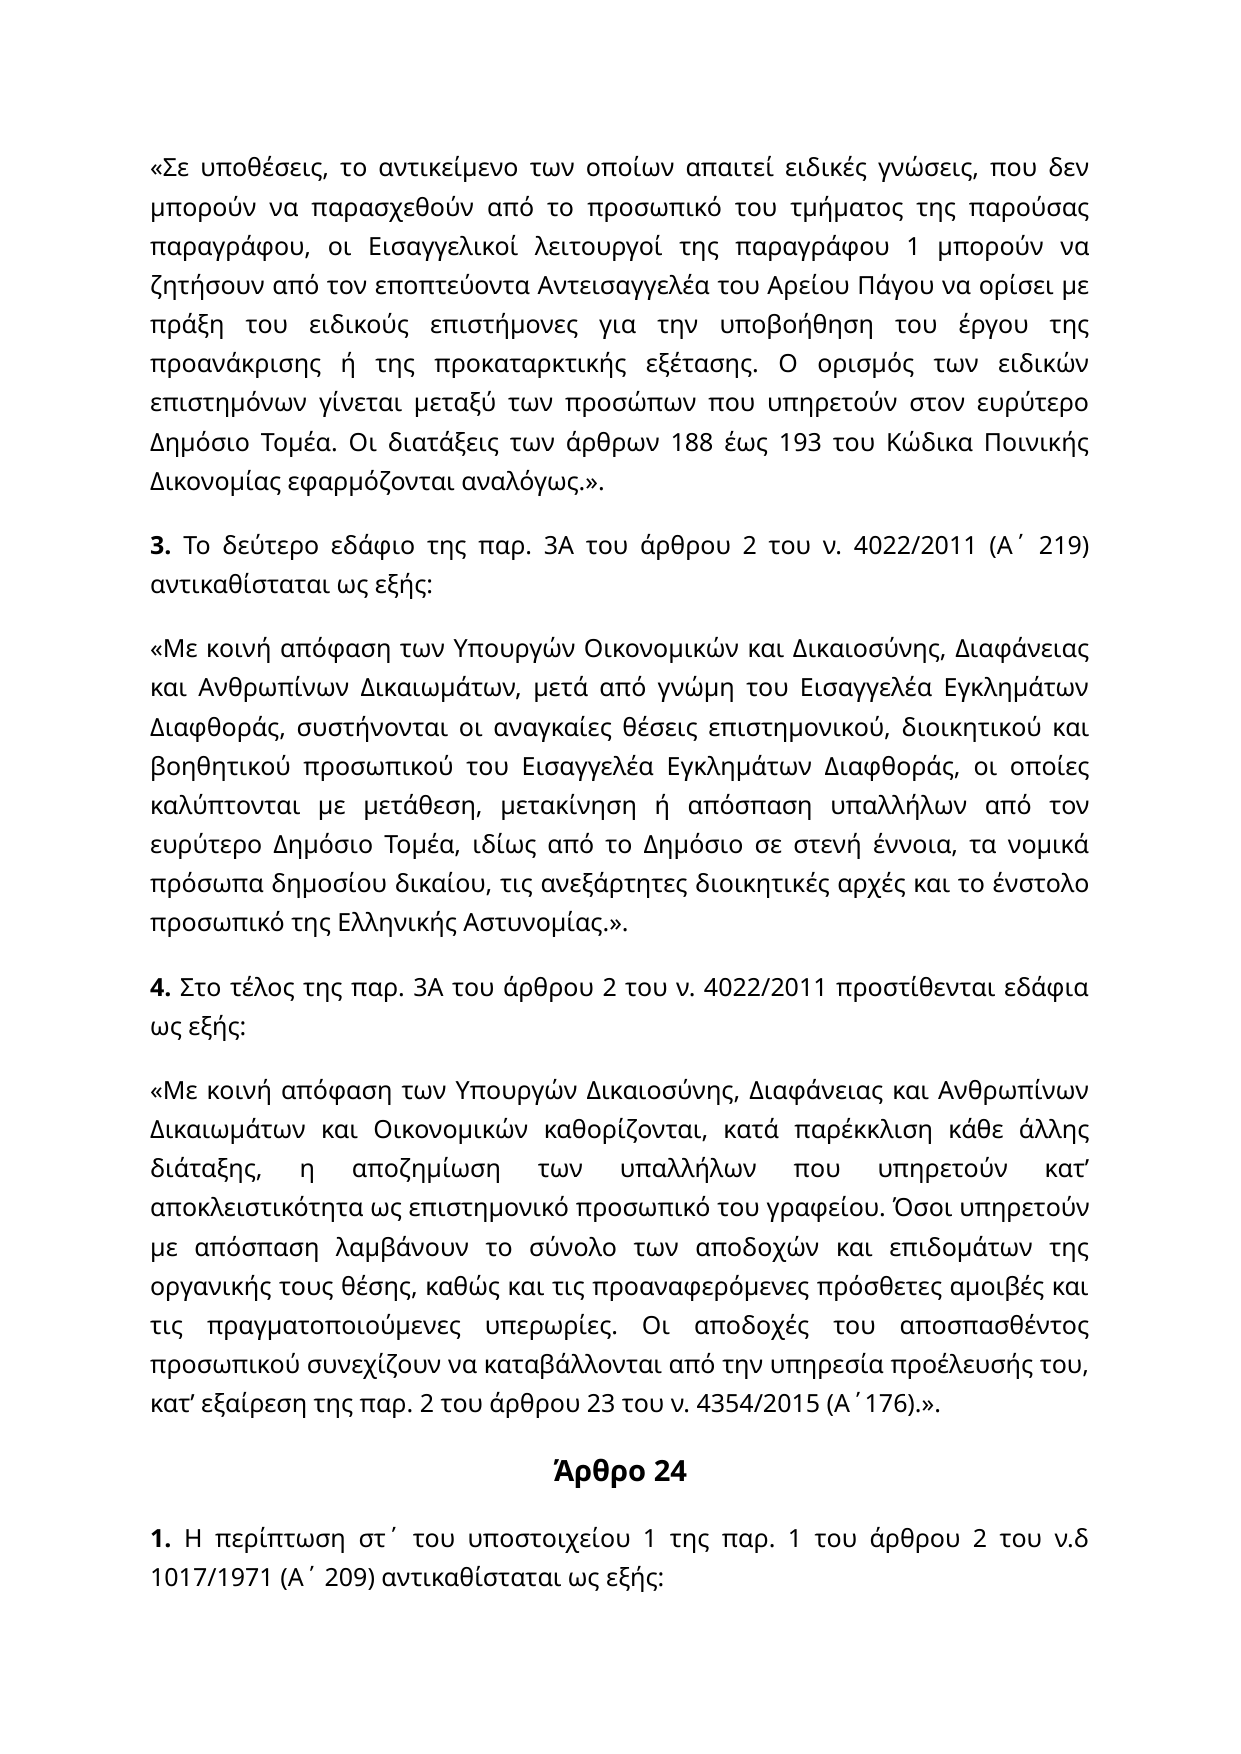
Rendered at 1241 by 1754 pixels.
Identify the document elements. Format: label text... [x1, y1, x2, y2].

text 1. H περίπτωση στ΄ του υποστοιχείου 1 της παρ. 1 του άρθρου 2 του ν.δ 1017/1971 (Α΄ 209) αντικαθίσταται ως εξής: [150, 1521, 1090, 1594]
text 3. Το δεύτερο εδάφιο της παρ. 3Α του άρθρου 2 του ν. 4022/2011 (Α΄ 219) αντικαθίσταται ως εξής: [150, 527, 1090, 601]
text 4. Στο τέλος της παρ. 3Α του άρθρου 2 του ν. 4022/2011 προστίθενται εδάφια ως εξής: [150, 969, 1090, 1042]
text «Με κοινή απόφαση των Υπουργών Δικαιοσύνης, Διαφάνειας και Ανθρωπίνων Δικαιωμάτων και Οικονομικών καθορίζονται, κατά παρέκκλιση κάθε άλλης διάταξης, η αποζημίωση των υπαλλήλων που υπηρετούν κατ’ αποκλειστικότητα ως επιστημονικό προσωπικό του γραφείου. Όσοι υπηρετούν με απόσπαση λαμβάνουν το σύνολο των αποδοχών και επιδομάτων της οργανικής τους θέσης, καθώς και τις προαναφερόμενες πρόσθετες αμοιβές και τις πραγματοποιούμενες υπερωρίες. Οι αποδοχές του αποσπασθέντος προσωπικού συνεχίζουν να καταβάλλονται από την υπηρεσία προέλευσής του, κατ’ εξαίρεση της παρ. 2 του άρθρου 23 του ν. 4354/2015 (Α΄176).». [150, 1072, 1090, 1420]
text «Με κοινή απόφαση των Υπουργών Οικονομικών και Δικαιοσύνης, Διαφάνειας και Ανθρωπίνων Δικαιωμάτων, μετά από γνώμη του Εισαγγελέα Εγκλημάτων Διαφθοράς, συστήνονται οι αναγκαίες θέσεις επιστημονικού, διοικητικού και βοηθητικού προσωπικού του Εισαγγελέα Εγκλημάτων Διαφθοράς, οι οποίες καλύπτονται με μετάθεση, μετακίνηση ή απόσπαση υπαλλήλων από τον ευρύτερο Δημόσιο Τομέα, ιδίως από το Δημόσιο σε στενή έννοια, τα νομικά πρόσωπα δημοσίου δικαίου, τις ανεξάρτητες διοικητικές αρχές και το ένστολο προσωπικό της Ελληνικής Αστυνομίας.». [150, 631, 1090, 939]
subtitle Άρθρο 24 [150, 1450, 1090, 1490]
text «Σε υποθέσεις, το αντικείμενο των οποίων απαιτεί ειδικές γνώσεις, που δεν μπορούν να παρασχεθούν από το προσωπικό του τμήματος της παρούσας παραγράφου, οι Εισαγγελικοί λειτουργοί της παραγράφου 1 μπορούν να ζητήσουν από τον εποπτεύοντα Αντεισαγγελέα του Αρείου Πάγου να ορίσει με πράξη του ειδικούς επιστήμονες για την υποβοήθηση του έργου της προανάκρισης ή της προκαταρκτικής εξέτασης. Ο ορισμός των ειδικών επιστημόνων γίνεται μεταξύ των προσώπων που υπηρετούν στον ευρύτερο Δημόσιο Τομέα. Οι διατάξεις των άρθρων 188 έως 193 του Κώδικα Ποινικής Δικονομίας εφαρμόζονται αναλόγως.». [150, 150, 1090, 497]
